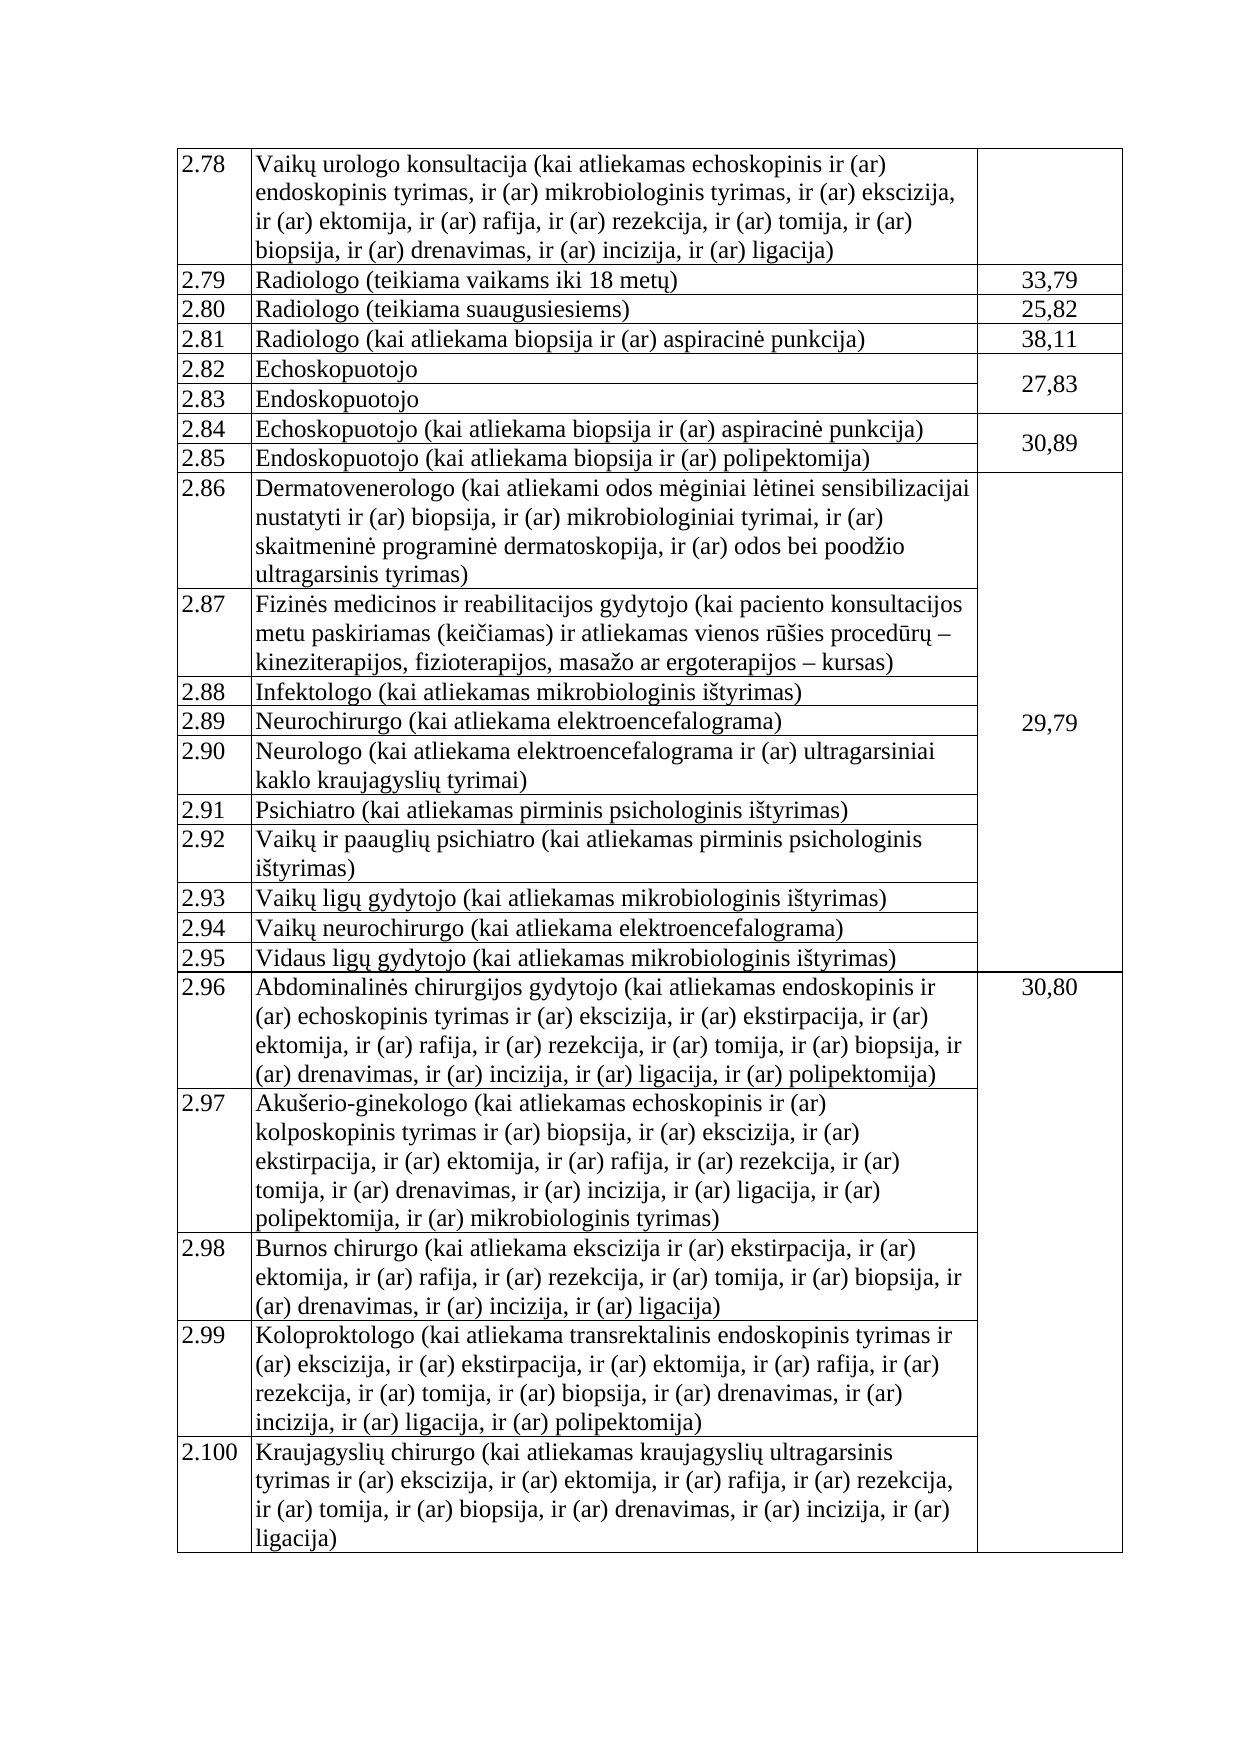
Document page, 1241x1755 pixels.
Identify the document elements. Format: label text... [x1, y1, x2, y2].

table_cell Neurologo (kai atliekama elektroencefalograma ir (ar) ultragarsiniai kaklo kraujagyslių tyrimai) [252, 736, 977, 794]
table_cell 2.93 [178, 883, 251, 912]
table_cell Radiologo (teikiama vaikams iki 18 metų) [252, 265, 977, 293]
table_cell 2.90 [178, 736, 251, 794]
table_cell 2.81 [178, 324, 251, 353]
table_cell Endoskopuotojo [252, 384, 977, 413]
table_cell Vaikų ir paauglių psichiatro (kai atliekamas pirminis psichologinis ištyrimas) [252, 825, 977, 882]
table_cell 2.91 [178, 795, 251, 823]
table_cell 2.95 [178, 943, 251, 971]
table_cell 2.98 [178, 1233, 251, 1319]
table_cell Echoskopuotojo (kai atliekama biopsija ir (ar) aspiracinė punkcija) [252, 414, 977, 442]
table_cell 25,82 [978, 295, 1122, 323]
table_cell 2.78 [178, 149, 251, 264]
table_cell Akušerio-ginekologo (kai atliekamas echoskopinis ir (ar) kolposkopinis tyrimas ir (ar) biopsija, ir (ar) ekscizija, ir (ar) ekstirpacija, ir (ar) ektomija, ir (ar) rafija, ir (ar) rezekcija, ir (ar) tomija, ir (ar) drenavimas, ir (ar) incizija, ir (ar) ligacija, ir (ar) polipektomija, ir (ar) mikrobiologinis tyrimas) [252, 1089, 977, 1232]
table_cell 2.88 [178, 677, 251, 705]
table_cell 2.82 [178, 354, 251, 383]
table_cell 2.86 [178, 473, 251, 588]
table_cell 2.100 [178, 1437, 251, 1552]
table_cell Vaikų urologo konsultacija (kai atliekamas echoskopinis ir (ar) endoskopinis tyrimas, ir (ar) mikrobiologinis tyrimas, ir (ar) ekscizija, ir (ar) ektomija, ir (ar) rafija, ir (ar) rezekcija, ir (ar) tomija, ir (ar) biopsija, ir (ar) drenavimas, ir (ar) incizija, ir (ar) ligacija) [252, 149, 977, 264]
table_cell 2.96 [178, 973, 251, 1087]
table_cell 27,83 [978, 354, 1122, 413]
table_cell Kraujagyslių chirurgo (kai atliekamas kraujagyslių ultragarsinis tyrimas ir (ar) ekscizija, ir (ar) ektomija, ir (ar) rafija, ir (ar) rezekcija, ir (ar) tomija, ir (ar) biopsija, ir (ar) drenavimas, ir (ar) incizija, ir (ar) ligacija) [252, 1437, 977, 1552]
table_cell 2.97 [178, 1089, 251, 1232]
table_cell Neurochirurgo (kai atliekama elektroencefalograma) [252, 706, 977, 735]
table_cell Radiologo (kai atliekama biopsija ir (ar) aspiracinė punkcija) [252, 324, 977, 353]
table_cell Vaikų neurochirurgo (kai atliekama elektroencefalograma) [252, 913, 977, 942]
table_cell Fizinės medicinos ir reabilitacijos gydytojo (kai paciento konsultacijos metu paskiriamas (keičiamas) ir atliekamas vienos rūšies procedūrų – kineziterapijos, fizioterapijos, masažo ar ergoterapijos – kursas) [252, 589, 977, 676]
table_cell Koloproktologo (kai atliekama transrektalinis endoskopinis tyrimas ir (ar) ekscizija, ir (ar) ekstirpacija, ir (ar) ektomija, ir (ar) rafija, ir (ar) rezekcija, ir (ar) tomija, ir (ar) biopsija, ir (ar) drenavimas, ir (ar) incizija, ir (ar) ligacija, ir (ar) polipektomija) [252, 1321, 977, 1436]
table_cell Echoskopuotojo [252, 354, 977, 383]
table_cell 2.84 [178, 414, 251, 442]
table_cell Vaikų ligų gydytojo (kai atliekamas mikrobiologinis ištyrimas) [252, 883, 977, 912]
table_cell Abdominalinės chirurgijos gydytojo (kai atliekamas endoskopinis ir (ar) echoskopinis tyrimas ir (ar) ekscizija, ir (ar) ekstirpacija, ir (ar) ektomija, ir (ar) rafija, ir (ar) rezekcija, ir (ar) tomija, ir (ar) biopsija, ir (ar) drenavimas, ir (ar) incizija, ir (ar) ligacija, ir (ar) polipektomija) [252, 973, 977, 1087]
table_cell 2.99 [178, 1321, 251, 1436]
table_cell Radiologo (teikiama suaugusiesiems) [252, 295, 977, 323]
table_cell 2.79 [178, 265, 251, 293]
table_cell Endoskopuotojo (kai atliekama biopsija ir (ar) polipektomija) [252, 444, 977, 472]
table_cell 29,79 [978, 473, 1122, 971]
table_cell 38,11 [978, 324, 1122, 353]
table_cell 2.94 [178, 913, 251, 942]
table_cell Psichiatro (kai atliekamas pirminis psichologinis ištyrimas) [252, 795, 977, 823]
table_cell [978, 149, 1122, 264]
table_cell 2.80 [178, 295, 251, 323]
table_cell 2.92 [178, 825, 251, 882]
table_cell 33,79 [978, 265, 1122, 293]
table_cell 30,89 [978, 414, 1122, 472]
table_cell Burnos chirurgo (kai atliekama ekscizija ir (ar) ekstirpacija, ir (ar) ektomija, ir (ar) rafija, ir (ar) rezekcija, ir (ar) tomija, ir (ar) biopsija, ir (ar) drenavimas, ir (ar) incizija, ir (ar) ligacija) [252, 1233, 977, 1319]
table_cell Vidaus ligų gydytojo (kai atliekamas mikrobiologinis ištyrimas) [252, 943, 977, 971]
table_cell 2.89 [178, 706, 251, 735]
table_cell 2.85 [178, 444, 251, 472]
table_cell 30,80 [978, 973, 1122, 1552]
table_cell Infektologo (kai atliekamas mikrobiologinis ištyrimas) [252, 677, 977, 705]
table_cell 2.83 [178, 384, 251, 413]
table_cell 2.87 [178, 589, 251, 676]
table_cell Dermatovenerologo (kai atliekami odos mėginiai lėtinei sensibilizacijai nustatyti ir (ar) biopsija, ir (ar) mikrobiologiniai tyrimai, ir (ar) skaitmeninė programinė dermatoskopija, ir (ar) odos bei poodžio ultragarsinis tyrimas) [252, 473, 977, 588]
